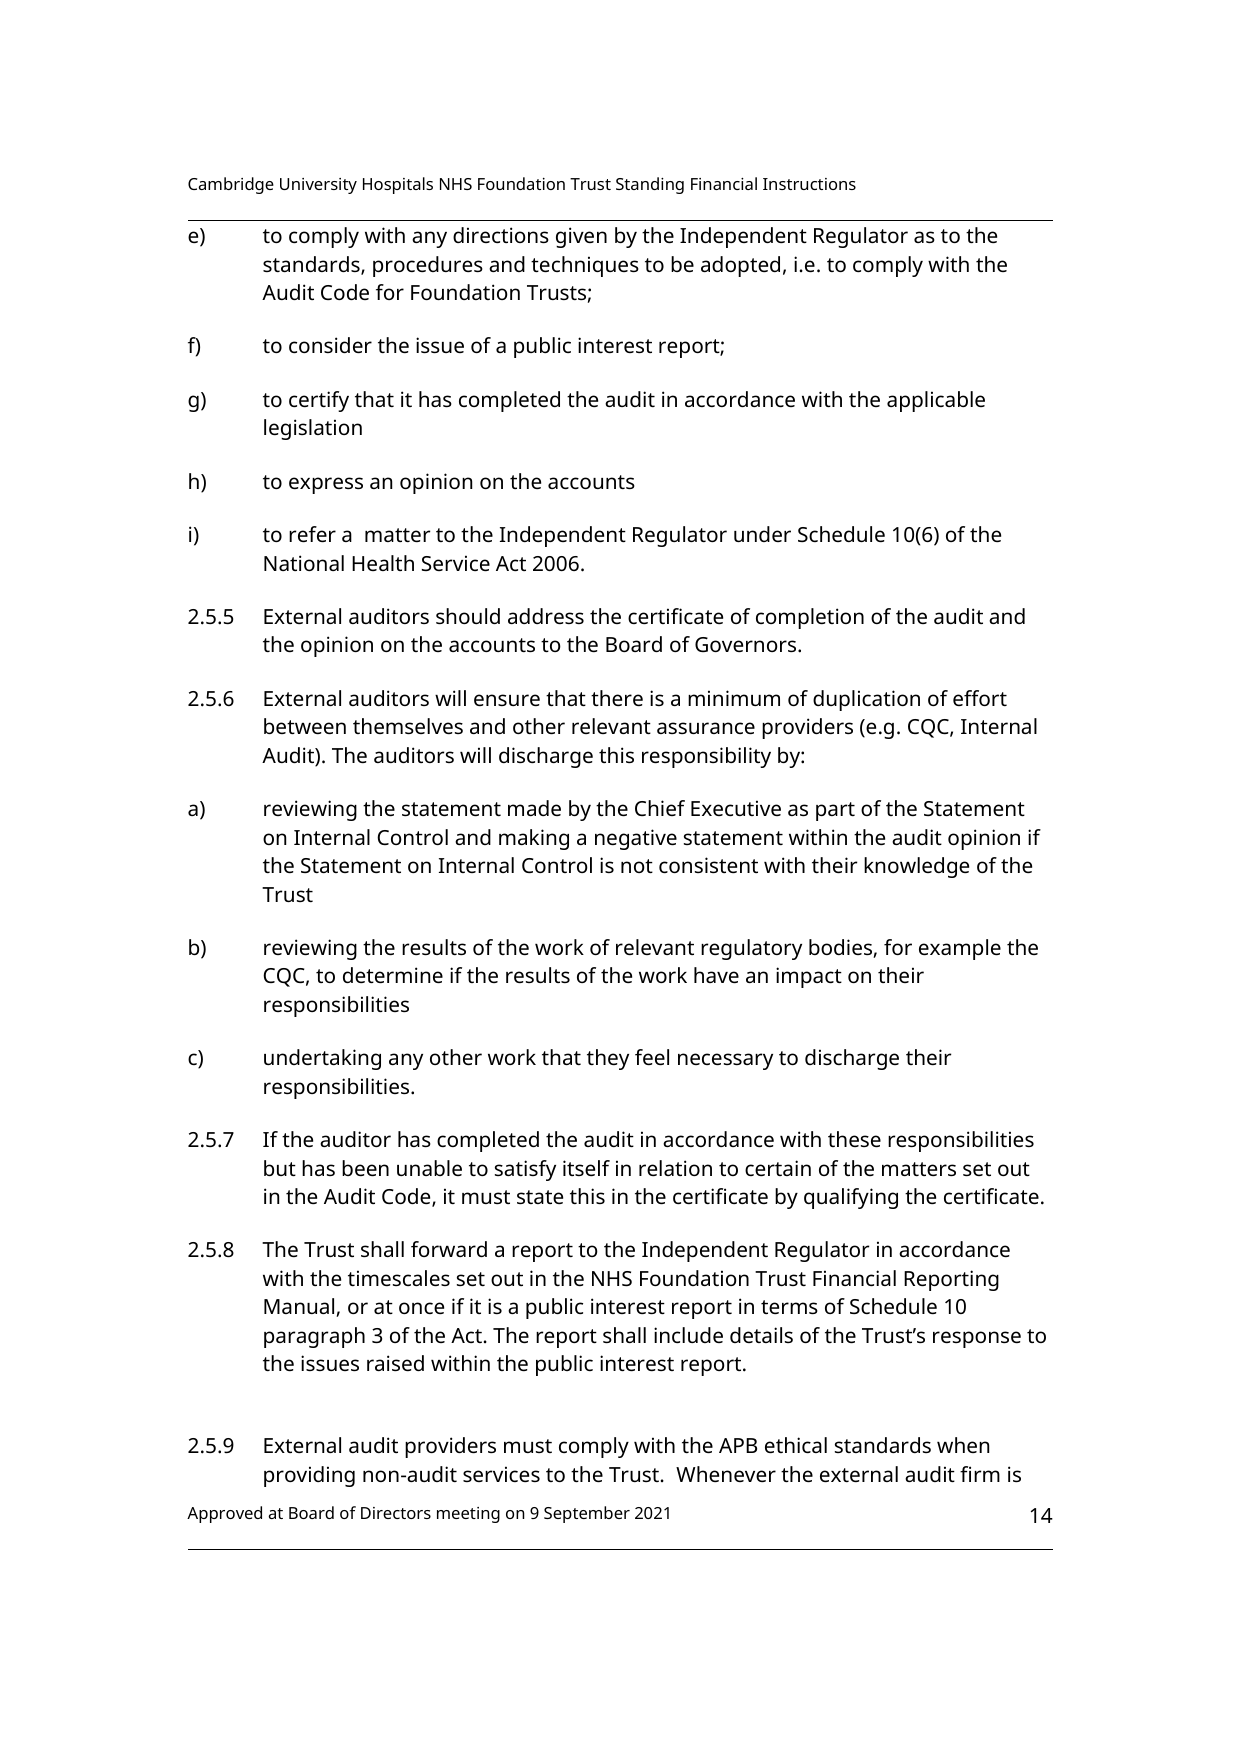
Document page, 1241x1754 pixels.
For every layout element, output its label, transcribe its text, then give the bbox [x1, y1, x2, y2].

text h) to express an opinion on the accounts [187, 467, 1053, 495]
text c) undertaking any other work that they feel necessary to discharge their responsibilities. [187, 1043, 1053, 1100]
text b) reviewing the results of the work of relevant regulatory bodies, for example the CQC, to determine if the results of the work have an impact on their responsibilities [187, 933, 1053, 1018]
text i) to refer a matter to the Independent Regulator under Schedule 10(6) of the National Health Service Act 2006. [187, 520, 1053, 577]
text 2.5.6 External auditors will ensure that there is a minimum of duplication of effort between themselves and other relevant assurance providers (e.g. CQC, Internal Audit). The auditors will discharge this responsibility by: [187, 684, 1053, 769]
text f) to consider the issue of a public interest report; [187, 332, 1053, 360]
text 2.5.9 External audit providers must comply with the APB ethical standards when providing non-audit services to the Trust. Whenever the external audit firm is [187, 1431, 1053, 1488]
text g) to certify that it has completed the audit in accordance with the applicable legislation [187, 385, 1053, 442]
text e) to comply with any directions given by the Independent Regulator as to the standards, procedures and techniques to be adopted, i.e. to comply with the Audit Code for Foundation Trusts; [187, 221, 1053, 307]
text 2.5.7 If the auditor has completed the audit in accordance with these responsibilities but has been unable to satisfy itself in relation to certain of the matters set out in the Audit Code, it must state this in the certificate by qualifying the certificate. [187, 1125, 1053, 1211]
text 2.5.8 The Trust shall forward a report to the Independent Regulator in accordance with the timescales set out in the NHS Foundation Trust Financial Reporting Manual, or at once if it is a public interest report in terms of Schedule 10 paragraph 3 of the Act. The report shall include details of the Trust’s response to the issues raised within the public interest report. [187, 1236, 1053, 1378]
text 2.5.5 External auditors should address the certificate of completion of the audit and the opinion on the accounts to the Board of Governors. [187, 602, 1053, 659]
text a) reviewing the statement made by the Chief Executive as part of the Statement on Internal Control and making a negative statement within the audit opinion if the Statement on Internal Control is not consistent with their knowledge of the Trust [187, 794, 1053, 908]
